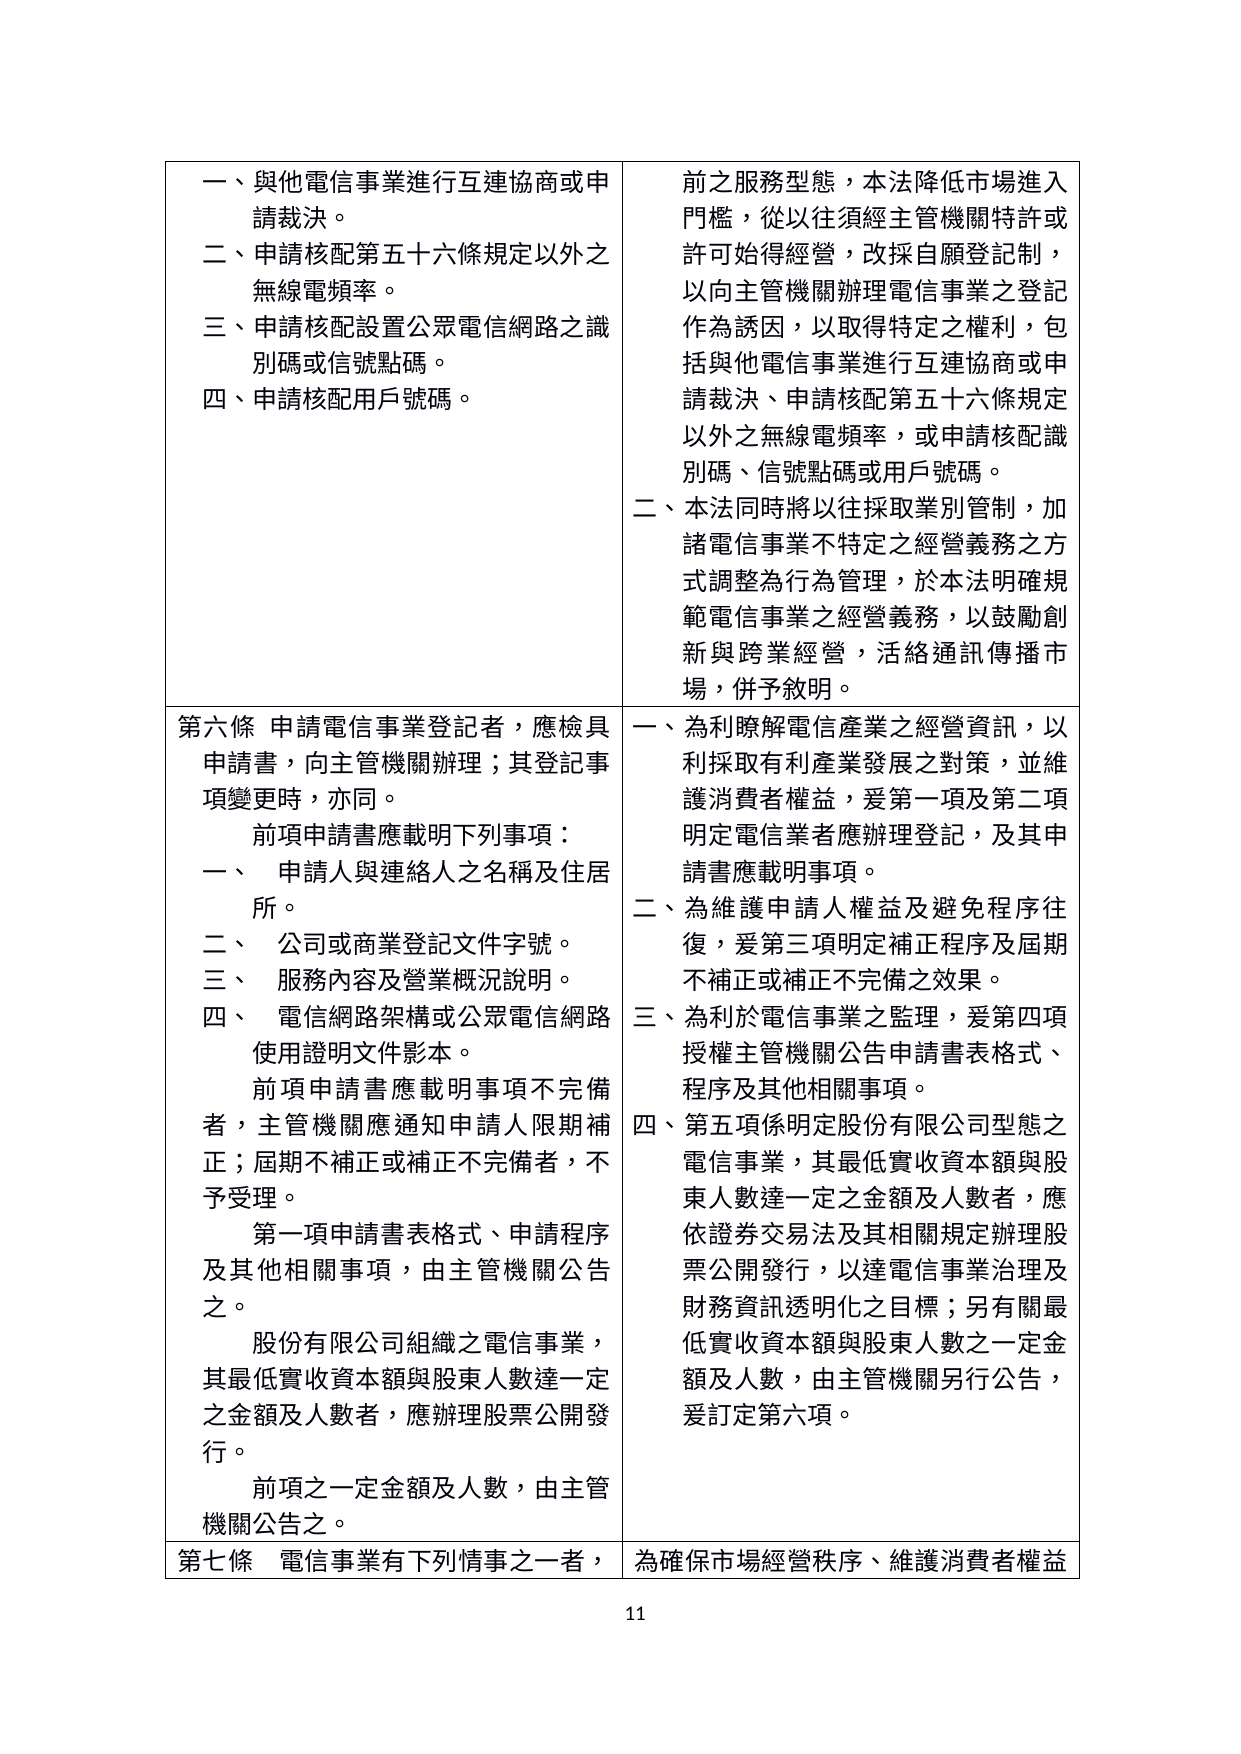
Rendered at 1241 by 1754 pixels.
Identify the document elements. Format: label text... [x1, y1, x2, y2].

table_cell 一、與他電信事業進行互連協商或申請裁決。 二、申請核配第五十六條規定以外之無線電頻率。 三、申請核配設置公眾電信網路之識別碼或信號點碼。 四、申請核配用戶號碼。 [166, 162, 622, 706]
table_cell 第七條 電信事業有下列情事之一者，主管機關應廢止其登記： 終止營業或暫停營業達六個月。但因災害或其他不可抗力因素致無法提供電信服務者，不在此限。 未履行第三十七條之營運計畫，且情節重大。 [166, 1542, 622, 1578]
table_cell 第六條 申請電信事業登記者，應檢具申請書，向主管機關辦理；其登記事項變更時，亦同。 前項申請書應載明下列事項： 申請人與連絡人之名稱及住居所。 公司或商業登記文件字號。 服務內容及營業概況說明。 電信網路架構或公眾電信網路使用證明文件影本。 前項申請書應載明事項不完備者，主管機關應通知申請人限期補正；屆期不補正或補正不完備者，不予受理。 第一項申請書表格式、申請程序及其他相關事項，由主管機關公告之。 股份有限公司組織之電信事業，其最低實收資本額與股東人數達一定之金額及人數者，應辦理股票公開發行。 前項之一定金額及人數，由主管機關公告之。 [166, 707, 622, 1541]
table_cell 為利瞭解電信產業之經營資訊，以利採取有利產業發展之對策，並維護消費者權益，爰第一項及第二項明定電信業者應辦理登記，及其申請書應載明事項。 為維護申請人權益及避免程序往復，爰第三項明定補正程序及屆期不補正或補正不完備之效果。 為利於電信事業之監理，爰第四項授權主管機關公告申請書表格式、程序及其他相關事項。 第五項係明定股份有限公司型態之電信事業，其最低實收資本額與股東人數達一定之金額及人數者，應依證券交易法及其相關規定辦理股票公開發行，以達電信事業治理及財務資訊透明化之目標；另有關最低實收資本額與股東人數之一定金額及人數，由主管機關另行公告，爰訂定第六項。 [623, 707, 1079, 1541]
table_cell 前之服務型態，本法降低市場進入門檻，從以往須經主管機關特許或許可始得經營，改採自願登記制，以向主管機關辦理電信事業之登記作為誘因，以取得特定之權利，包括與他電信事業進行互連協商或申請裁決、申請核配第五十六條規定以外之無線電頻率，或申請核配識別碼、信號點碼或用戶號碼。 本法同時將以往採取業別管制，加諸電信事業不特定之經營義務之方式調整為行為管理，於本法明確規範電信事業之經營義務，以鼓勵創新與跨業經營，活絡通訊傳播市場，併予敘明。 [623, 162, 1079, 706]
table_cell 為確保市場經營秩序、維護消費者權益 [623, 1542, 1079, 1578]
